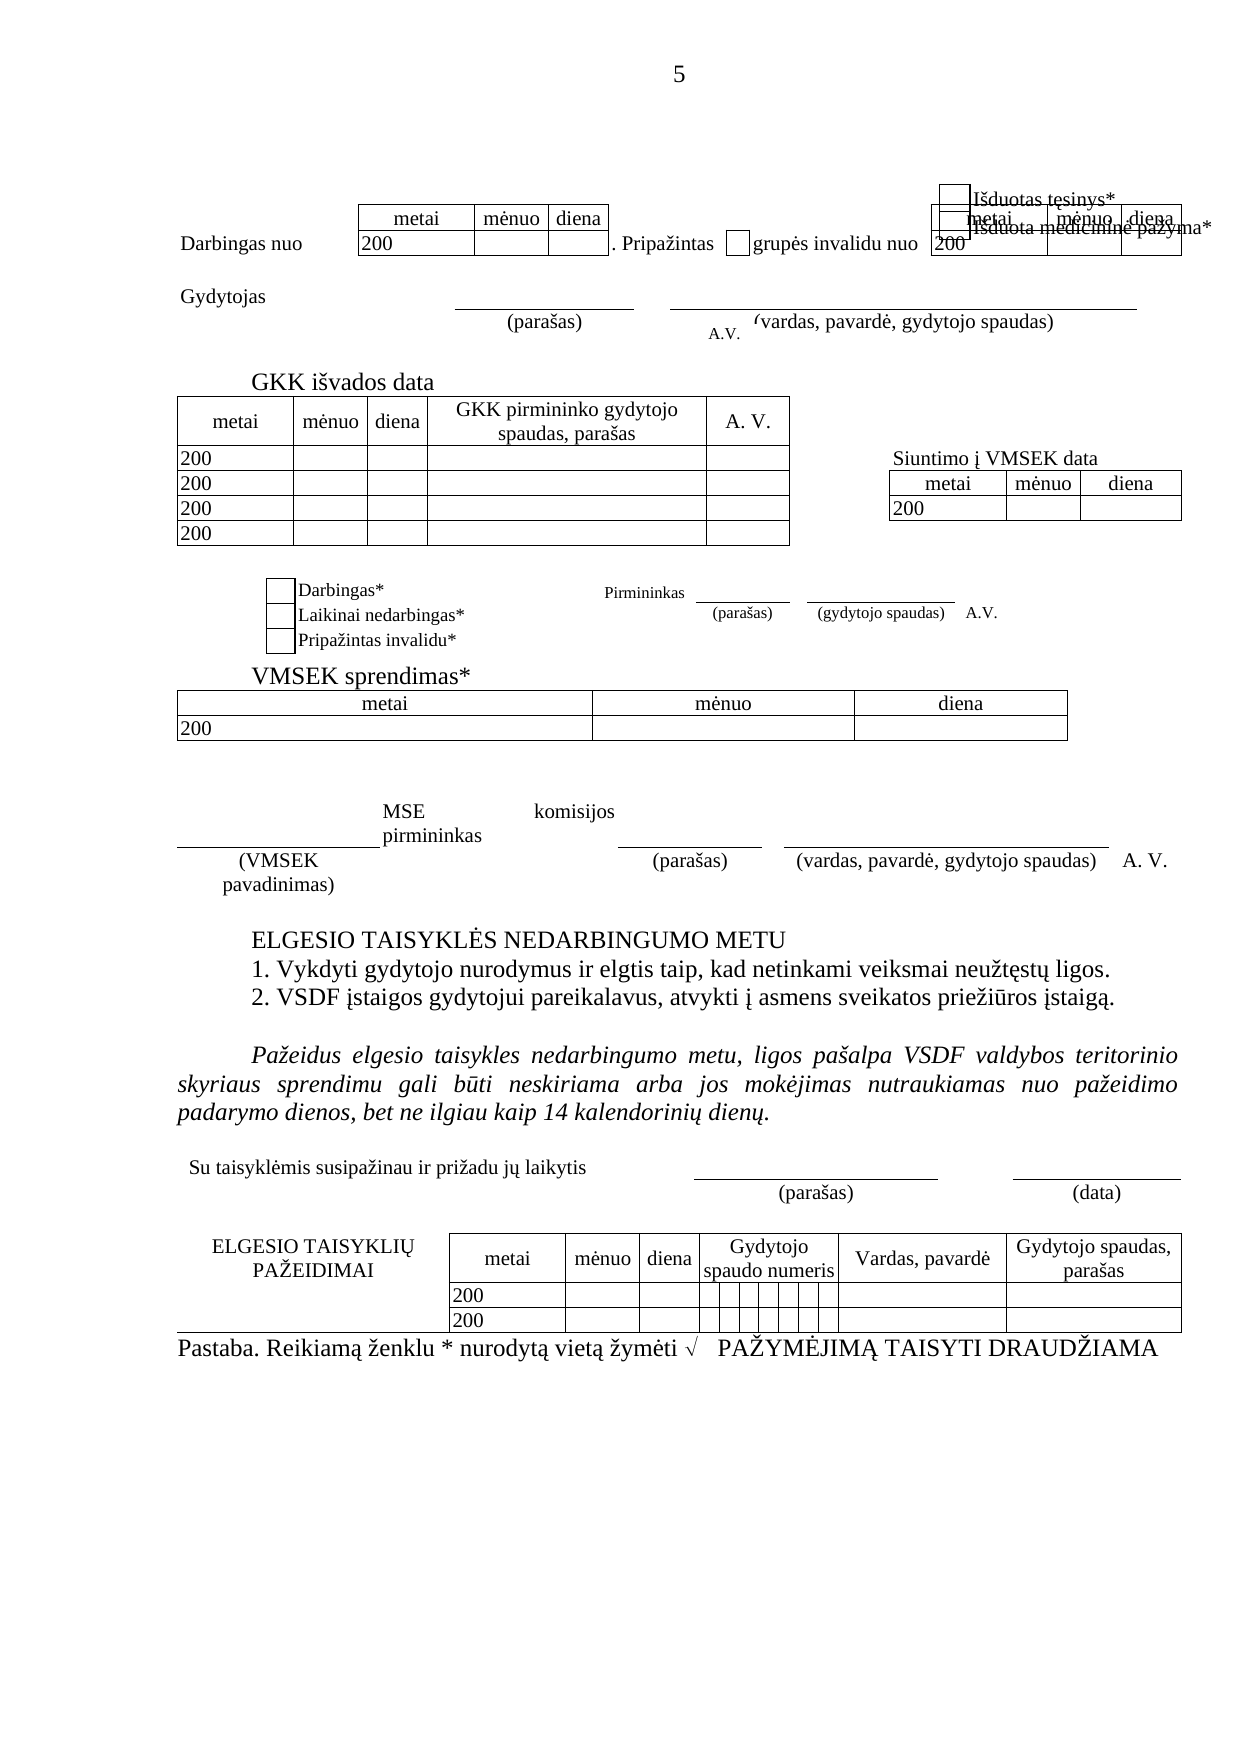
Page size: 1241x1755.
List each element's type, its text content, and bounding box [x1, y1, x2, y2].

table_header Vardas, pavardė [839, 1234, 1006, 1282]
table_cell (vardas, pavardė, gydytojo spaudas) [670, 310, 1137, 338]
table_cell [799, 1308, 818, 1332]
table_cell (parašas) [694, 1180, 938, 1204]
text 2. VSDF įstaigos gydytojui pareikalavus, atvykti į asmens sveikatos priežiūros įstaigą. [177, 982, 1181, 1011]
table_cell [1137, 309, 1181, 338]
table_cell Išduota medicininė pažyma* [1137, 211, 1181, 230]
table_header metai [178, 397, 293, 445]
table_cell Išduota medicininė pažyma* [1048, 231, 1121, 239]
table_cell [779, 1283, 798, 1307]
table_cell [634, 309, 670, 338]
table_header Gydytojo spaudo numeris [700, 1234, 838, 1282]
text 1. Vykdyti gydytojo nurodymus ir elgtis taip, kad netinkami veiksmai neužtęstų ligos. [177, 954, 1181, 982]
table_cell [428, 521, 706, 545]
table_header [890, 396, 1006, 445]
table_cell (vardas, pavardė, gydytojo spaudas) [784, 848, 1109, 896]
table_cell (VMSEK pavadinimas) [177, 848, 379, 896]
table_header MSE komisijos pirmininkas [380, 799, 618, 847]
table_header [940, 205, 969, 211]
table_header Gydytojas [177, 284, 454, 308]
table_cell 200 [178, 716, 592, 740]
table_header [750, 204, 921, 229]
table_cell [790, 602, 807, 622]
table_cell diena [1081, 471, 1181, 495]
table_cell [177, 1282, 449, 1307]
table_cell [707, 471, 789, 495]
table_cell (parašas) [455, 310, 634, 338]
table_cell . Pripažintas [609, 230, 726, 254]
table_cell [368, 471, 427, 495]
table_cell [855, 716, 1067, 740]
table_header [784, 799, 1109, 847]
table_cell [707, 496, 789, 520]
table_cell [707, 521, 789, 545]
table_cell [819, 1283, 838, 1307]
table_cell (parašas) [618, 848, 762, 896]
table_header [670, 284, 1137, 308]
table_cell [177, 1307, 449, 1332]
table_header [455, 284, 634, 308]
table_cell 200 [178, 471, 293, 495]
table_cell [1007, 1308, 1181, 1332]
table_cell 200 [450, 1283, 565, 1307]
table_header Išduotas tęsinys* [971, 184, 1227, 211]
table_cell [790, 495, 889, 520]
table_header Pirmininkas [601, 583, 696, 602]
table_cell Išduota medicininė pažyma* [1048, 211, 1121, 230]
table_cell [940, 212, 969, 230]
table_cell Siuntimo į VMSEK data [890, 445, 1181, 470]
table_cell [239, 603, 266, 628]
table_header [955, 583, 1008, 602]
table_cell [1007, 1283, 1181, 1307]
table_cell [428, 496, 706, 520]
table_cell 200 [359, 231, 474, 254]
table_header [932, 205, 939, 211]
table_cell Pripažintas invalidu* [296, 628, 494, 653]
table_cell [700, 1308, 719, 1332]
table_header [1080, 396, 1181, 445]
table_cell [428, 471, 706, 495]
table_header [694, 1155, 938, 1179]
table_cell [1007, 496, 1080, 520]
table_cell [720, 1308, 739, 1332]
table_cell 200 [178, 496, 293, 520]
table_cell [294, 471, 367, 495]
table_cell [839, 1283, 1006, 1307]
table_header A. V. [707, 397, 789, 445]
table_header [1013, 1155, 1181, 1179]
table_header [267, 579, 294, 603]
table_cell A. V. [1109, 847, 1181, 896]
table_cell [938, 1179, 1012, 1204]
table_header [924, 184, 939, 211]
table_cell [790, 445, 890, 470]
table_cell Išduota medicininė pažyma* [1182, 211, 1227, 239]
table_cell [762, 847, 784, 896]
table_cell [294, 446, 367, 470]
table_header diena [368, 397, 427, 445]
table_cell [368, 521, 427, 545]
table_header diena [855, 691, 1067, 715]
table_cell Darbingas nuo [177, 230, 358, 254]
table_cell [700, 1283, 719, 1307]
table_cell [839, 1308, 1006, 1332]
text Pastaba. Reikiamą ženklu * nurodytą vietą žymėti Ö PAŽYMĖJIMĄ TAISYTI DRAUDŽIAMA [177, 1333, 1181, 1362]
table_cell [727, 231, 749, 254]
table_cell [566, 1308, 639, 1332]
table_cell 200 [178, 521, 293, 545]
table_header [807, 583, 955, 602]
table_header [790, 396, 890, 445]
table_cell [1068, 715, 1181, 740]
table_cell [428, 446, 706, 470]
table_header Gydytojo spaudas, parašas [1007, 1234, 1181, 1282]
text Pažeidus elgesio taisykles nedarbingumo metu, ligos pašalpa VSDF valdybos teritorinio skyriaus sprendimu gali būti neskiriama arba jos mokėjimas nutraukiamas nuo pažeidimo padarymo dienos, bet ne ilgiau kaip 14 kalendorinių dienų. [177, 1040, 1181, 1126]
table_cell [707, 446, 789, 470]
table_cell [740, 1308, 758, 1332]
table_cell Išduota medicininė pažyma* [971, 231, 1047, 239]
table_header [696, 583, 789, 602]
table_cell (parašas) [696, 603, 789, 622]
table_header [1068, 690, 1181, 715]
table_header mėnuo [593, 691, 854, 715]
table_cell 200 [890, 496, 1006, 520]
table_cell grupės invalidu nuo [750, 230, 921, 254]
table_header [177, 799, 379, 847]
table_cell [932, 211, 939, 230]
table_cell [566, 1283, 639, 1307]
table_header metai [450, 1234, 565, 1282]
table_cell [239, 628, 266, 653]
table_header metai [178, 691, 592, 715]
table_header [1137, 284, 1181, 308]
table_header ELGESIO TAISYKLIŲ PAŽEIDIMAI [177, 1233, 449, 1282]
table_cell [819, 1308, 838, 1332]
table_header diena [549, 205, 608, 229]
table_cell [368, 496, 427, 520]
table_cell [294, 521, 367, 545]
table_cell [475, 231, 548, 254]
table_header Su taisyklėmis susipažinau ir prižadu jų laikytis [177, 1155, 694, 1179]
table_cell [759, 1283, 778, 1307]
table_header mėnuo [294, 397, 367, 445]
table_cell [380, 847, 618, 896]
table_cell [640, 1308, 699, 1332]
table_header metai [359, 205, 474, 229]
table_cell [267, 629, 294, 653]
text VMSEK sprendimas* [177, 661, 1181, 690]
table_cell [640, 1283, 699, 1307]
table_cell Laikinai nedarbingas* [296, 603, 494, 628]
table_header [618, 799, 762, 847]
table_header [609, 204, 726, 229]
table_cell [177, 309, 454, 338]
table_header [177, 204, 358, 229]
table_header diena [640, 1234, 699, 1282]
table_cell [177, 1179, 694, 1204]
table_cell [601, 602, 696, 622]
table_header [790, 583, 807, 602]
table_cell 200 [178, 446, 293, 470]
table_cell [549, 231, 608, 254]
table_header mėnuo [475, 205, 548, 229]
table_cell [593, 716, 854, 740]
table_cell [368, 446, 427, 470]
table_cell [759, 1308, 778, 1332]
table_cell [294, 496, 367, 520]
table_cell [267, 604, 294, 628]
table_cell Išduota medicininė pažyma* [971, 211, 1047, 230]
table_header [940, 185, 969, 204]
table_header [726, 204, 750, 229]
table_header [938, 1155, 1012, 1179]
table_header [239, 578, 266, 603]
table_cell 200 [450, 1308, 565, 1332]
table_cell [890, 521, 1006, 545]
table_cell metai [890, 471, 1006, 495]
text GKK išvados data [177, 367, 1181, 396]
table_cell [799, 1283, 818, 1307]
table_cell [790, 520, 890, 545]
table_cell [932, 231, 939, 239]
table_header mėnuo [566, 1234, 639, 1282]
table_cell [1080, 521, 1181, 545]
table_cell [790, 470, 889, 495]
table_cell [1006, 521, 1080, 545]
table_header [1006, 396, 1080, 445]
table_cell [1081, 496, 1181, 520]
table_header [634, 284, 670, 308]
table_cell A.V. [955, 602, 1008, 622]
table_cell (data) [1013, 1180, 1181, 1204]
table_cell [720, 1283, 739, 1307]
table_header [1109, 799, 1181, 847]
table_cell [940, 231, 969, 239]
table_cell (gydytojo spaudas) [807, 603, 955, 622]
text ELGESIO TAISYKLĖS NEDARBINGUMO METU [177, 925, 1181, 954]
table_header GKK pirmininko gydytojo spaudas, parašas [428, 397, 706, 445]
table_cell [740, 1283, 758, 1307]
table_cell [705, 324, 761, 343]
table_header [762, 799, 784, 847]
table_header Darbingas* [296, 578, 494, 603]
table_cell [779, 1308, 798, 1332]
table_cell [924, 211, 931, 239]
table_cell mėnuo [1007, 471, 1080, 495]
